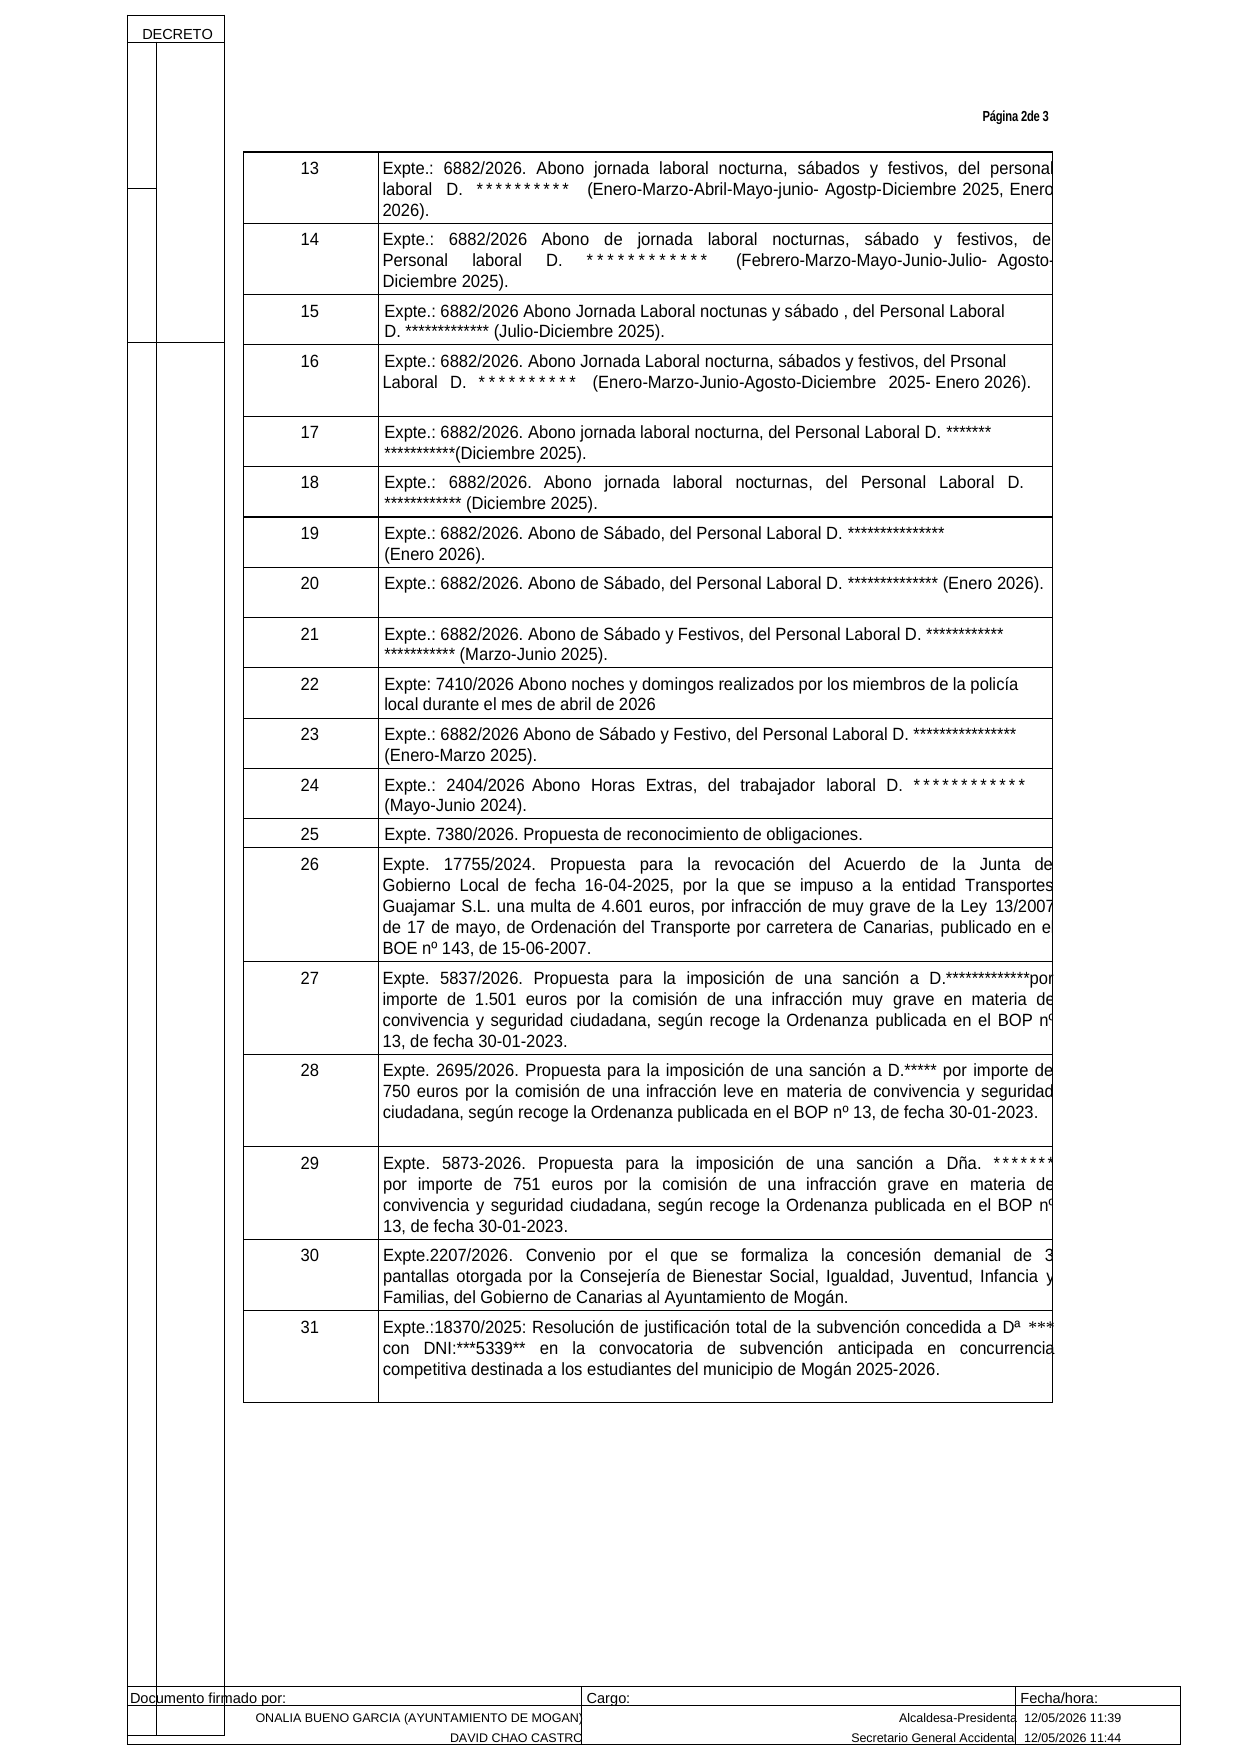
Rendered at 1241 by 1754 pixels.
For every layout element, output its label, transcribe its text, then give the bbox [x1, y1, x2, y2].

table_cell Expte.: 2404/2026 Abono Horas Extras, del trabajador laboral D. ************ (Mayo-Junio 2024). [379, 769, 1052, 818]
table_cell 16 [244, 345, 378, 416]
table_cell 22 [244, 668, 378, 718]
table_cell 30 [244, 1240, 378, 1310]
table_header 13 [244, 153, 378, 223]
table_header Expte.: 6882/2026. Abono jornada laboral nocturna, sábados y festivos, del personal laboral D. ********** (Enero-Marzo-Abril-Mayo-junio- Agostp-Diciembre 2025, Enero 2026). [379, 153, 1052, 223]
table_cell Expte.: 6882/2026. Abono jornada laboral nocturna, del Personal Laboral D. ******* ***********(Diciembre 2025). [379, 417, 1052, 466]
table_cell Expte. 5873-2026. Propuesta para la imposición de una sanción a Dña. ******* por importe de 751 euros por la comisión de una infracción grave en materia de convivencia y seguridad ciudadana, según recoge la Ordenanza publicada en el BOP nº 13, de fecha 30-01-2023. [379, 1147, 1052, 1238]
table_cell ONALIA BUENO GARCIA (AYUNTAMIENTO DE MOGAN) DAVID CHAO CASTRO [128, 1706, 581, 1744]
table_cell 12/05/2026 11:39 12/05/2026 11:44 [1016, 1706, 1180, 1744]
table_cell Expte.: 6882/2026 Abono de jornada laboral nocturnas, sábado y festivos, del Personal laboral D. ************ (Febrero-Marzo-Mayo-Junio-Julio- Agosto-Diciembre 2025). [379, 224, 1052, 294]
table_cell 15 [244, 295, 378, 344]
table_cell 21 [244, 618, 378, 667]
table_cell Expte.: 6882/2026. Abono jornada laboral nocturnas, del Personal Laboral D. ************ (Diciembre 2025). [379, 467, 1052, 516]
table_cell 31 [244, 1311, 378, 1402]
table_cell Alcaldesa-Presidenta Secretario General Accidental [582, 1706, 1015, 1744]
table_cell Expte.:18370/2025: Resolución de justificación total de la subvención concedida a Dª *** con DNI:***5339** en la convocatoria de subvención anticipada en concurrencia competitiva destinada a los estudiantes del municipio de Mogán 2025-2026. [379, 1311, 1052, 1402]
table_cell Expte.: 6882/2026 Abono Jornada Laboral noctunas y sábado , del Personal Laboral D. ************* (Julio-Diciembre 2025). [379, 295, 1052, 344]
table_cell Expte.: 6882/2026. Abono de Sábado, del Personal Laboral D. *************** (Enero 2026). [379, 518, 1052, 567]
table_cell [128, 343, 156, 1686]
table_cell Expte. 2695/2026. Propuesta para la imposición de una sanción a D.***** por importe de 750 euros por la comisión de una infracción leve en materia de convivencia y seguridad ciudadana, según recoge la Ordenanza publicada en el BOP nº 13, de fecha 30-01-2023. [379, 1055, 1052, 1146]
table_cell 17 [244, 417, 378, 466]
table_cell [157, 43, 224, 342]
table_cell Expte. 5837/2026. Propuesta para la imposición de una sanción a D.*************por importe de 1.501 euros por la comisión de una infracción muy grave en materia de convivencia y seguridad ciudadana, según recoge la Ordenanza publicada en el BOP nº 13, de fecha 30-01-2023. [379, 962, 1052, 1053]
table_cell 29 [244, 1147, 378, 1238]
table_cell Expte.: 6882/2026. Abono de Sábado y Festivos, del Personal Laboral D. ************ *********** (Marzo-Junio 2025). [379, 618, 1052, 667]
table_cell Expte. 7380/2026. Propuesta de reconocimiento de obligaciones. [379, 819, 1052, 847]
table_cell 18 [244, 467, 378, 516]
table_cell Expte.: 6882/2026 Abono de Sábado y Festivo, del Personal Laboral D. **************** (Enero-Marzo 2025). [379, 719, 1052, 768]
table_cell Expte: 7410/2026 Abono noches y domingos realizados por los miembros de la policía local durante el mes de abril de 2026 [379, 668, 1052, 718]
table_header Fecha/hora: [1016, 1687, 1180, 1705]
text Página 2de 3 [982, 108, 1188, 124]
table_cell Expte.2207/2026. Convenio por el que se formaliza la concesión demanial de 3 pantallas otorgada por la Consejería de Bienestar Social, Igualdad, Juventud, Infancia y Familias, del Gobierno de Canarias al Ayuntamiento de Mogán. [379, 1240, 1052, 1310]
table_cell [128, 43, 156, 187]
table_cell 26 [244, 848, 378, 961]
table_cell 27 [244, 962, 378, 1053]
table_cell 24 [244, 769, 378, 818]
table_cell Expte.: 6882/2026. Abono Jornada Laboral nocturna, sábados y festivos, del Prsonal Laboral D. ********** (Enero-Marzo-Junio-Agosto-Diciembre 2025- Enero 2026). [379, 345, 1052, 416]
table_cell Expte.: 6882/2026. Abono de Sábado, del Personal Laboral D. ************** (Enero 2026). [379, 568, 1052, 617]
table_cell 23 [244, 719, 378, 768]
table_cell [128, 189, 156, 342]
table_cell 25 [244, 819, 378, 847]
table_cell 14 [244, 224, 378, 294]
table_cell 28 [244, 1055, 378, 1146]
table_header Cargo: [582, 1687, 1015, 1705]
table_header Documento firmado por: [128, 1687, 581, 1705]
table_cell 19 [244, 518, 378, 567]
table_cell Expte. 17755/2024. Propuesta para la revocación del Acuerdo de la Junta de Gobierno Local de fecha 16-04-2025, por la que se impuso a la entidad Transportes Guajamar S.L. una multa de 4.601 euros, por infracción de muy grave de la Ley 13/2007 de 17 de mayo, de Ordenación del Transporte por carretera de Canarias, publicado en el BOE nº 143, de 15-06-2007. [379, 848, 1052, 961]
table_header DECRETO [128, 16, 224, 42]
table_cell [157, 343, 224, 1686]
table_cell 20 [244, 568, 378, 617]
